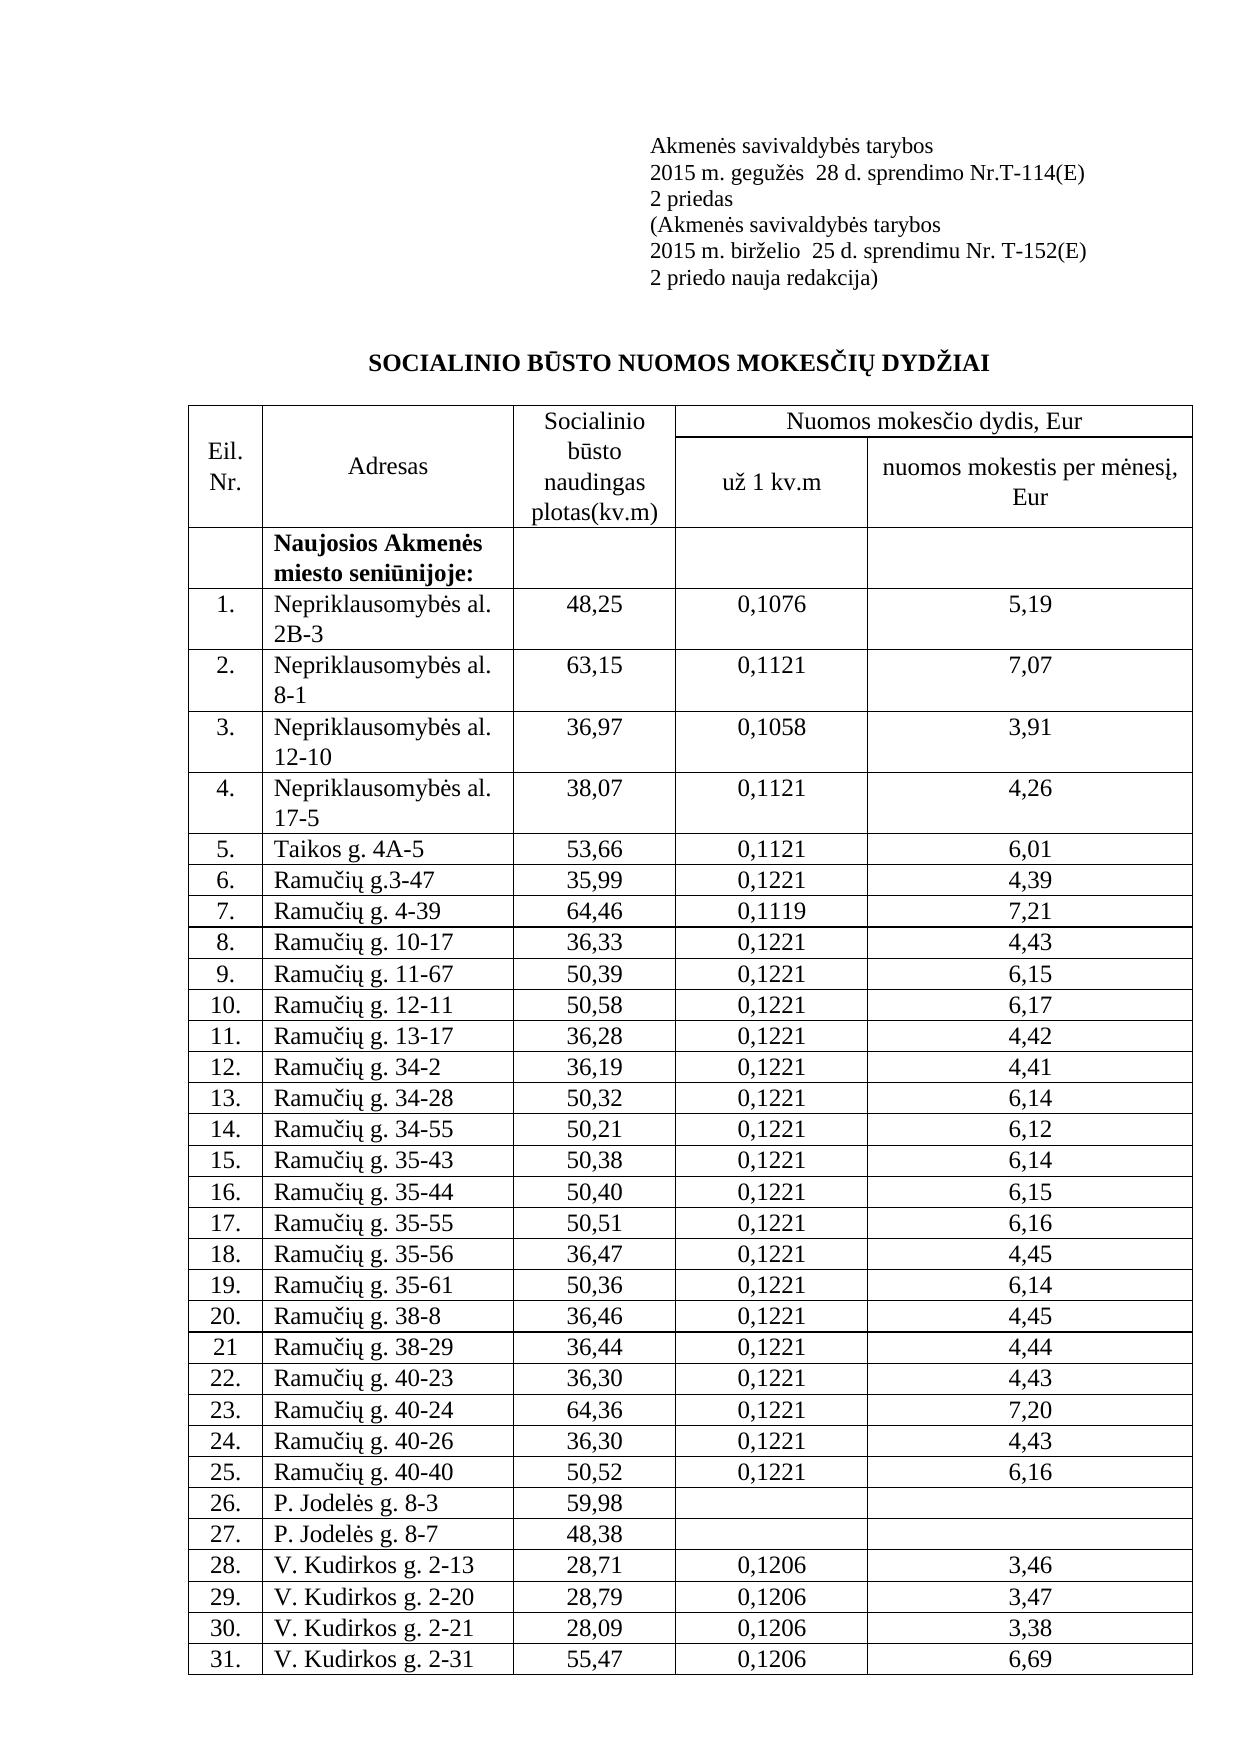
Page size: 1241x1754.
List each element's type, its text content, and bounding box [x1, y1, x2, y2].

text 2 priedo nauja redakcija) [177, 264, 1181, 290]
text 2015 m. gegužės 28 d. sprendimo Nr.T-114(E) [177, 158, 1181, 185]
table_cell 13. [189, 1083, 262, 1113]
table_cell 0,1221 [676, 1177, 867, 1207]
table_cell 28,79 [514, 1582, 675, 1612]
table_cell 0,1221 [676, 990, 867, 1020]
table_cell 20. [189, 1301, 262, 1331]
table_cell 4. [189, 773, 262, 833]
table_cell [189, 528, 262, 588]
table_cell 3,38 [868, 1613, 1192, 1643]
table_cell 0,1058 [676, 712, 867, 772]
table_cell 28,09 [514, 1613, 675, 1643]
table_cell 50,51 [514, 1208, 675, 1238]
table_cell 4,39 [868, 865, 1192, 895]
table_cell Ramučių g. 34-28 [263, 1083, 513, 1113]
table_cell 12. [189, 1052, 262, 1082]
table_cell 19. [189, 1270, 262, 1300]
table_cell [868, 1519, 1192, 1549]
table_cell 28. [189, 1550, 262, 1581]
table_cell 25. [189, 1457, 262, 1487]
table_cell 6,12 [868, 1114, 1192, 1144]
table_cell Ramučių g. 35-56 [263, 1239, 513, 1269]
table_cell 1. [189, 589, 262, 649]
table_cell 28,71 [514, 1550, 675, 1581]
table_cell 0,1221 [676, 928, 867, 958]
table_cell [676, 1488, 867, 1518]
table_cell 10. [189, 990, 262, 1020]
table_cell 0,1221 [676, 1021, 867, 1051]
table_cell 64,36 [514, 1395, 675, 1425]
table_cell 22. [189, 1364, 262, 1394]
table_cell Ramučių g. 40-40 [263, 1457, 513, 1487]
table_cell 0,1221 [676, 1239, 867, 1269]
table_cell 18. [189, 1239, 262, 1269]
table_cell Nepriklausomybės al. 12-10 [263, 712, 513, 772]
table_cell 0,1221 [676, 1301, 867, 1331]
table_cell 3,47 [868, 1582, 1192, 1612]
table_cell Ramučių g. 35-43 [263, 1146, 513, 1176]
table_cell 31. [189, 1644, 262, 1674]
table_cell nuomos mokestis per mėnesį, Eur [868, 438, 1192, 527]
table_header Nuomos mokesčio dydis, Eur [676, 406, 1192, 436]
table_cell Ramučių g. 13-17 [263, 1021, 513, 1051]
table_cell 50,58 [514, 990, 675, 1020]
text 2 priedas [177, 185, 1181, 211]
table_cell 0,1121 [676, 650, 867, 711]
table_cell 7,20 [868, 1395, 1192, 1425]
table_cell 5,19 [868, 589, 1192, 649]
table_cell Ramučių g. 34-2 [263, 1052, 513, 1082]
table_cell Ramučių g. 40-26 [263, 1426, 513, 1456]
table_cell 6,16 [868, 1208, 1192, 1238]
table_cell 0,1221 [676, 1208, 867, 1238]
table_cell 4,43 [868, 1364, 1192, 1394]
table_cell 6,01 [868, 834, 1192, 864]
table_cell P. Jodelės g. 8-7 [263, 1519, 513, 1549]
table_cell 0,1221 [676, 1426, 867, 1456]
table_cell Ramučių g. 10-17 [263, 928, 513, 958]
table_cell 50,39 [514, 959, 675, 989]
table_cell 24. [189, 1426, 262, 1456]
table_cell 30. [189, 1613, 262, 1643]
table_cell 48,38 [514, 1519, 675, 1549]
text SOCIALINIO BŪSTO NUOMOS MOKESČIŲ DYDŽIAI [177, 348, 1181, 377]
table_cell 4,42 [868, 1021, 1192, 1051]
table_cell [676, 528, 867, 588]
table_cell 63,15 [514, 650, 675, 711]
table_cell V. Kudirkos g. 2-13 [263, 1550, 513, 1581]
table_cell Nepriklausomybės al. 8-1 [263, 650, 513, 711]
table_cell V. Kudirkos g. 2-20 [263, 1582, 513, 1612]
table_cell 0,1206 [676, 1550, 867, 1581]
table_cell Taikos g. 4A-5 [263, 834, 513, 864]
table_cell Ramučių g.3-47 [263, 865, 513, 895]
table_cell Nepriklausomybės al. 17-5 [263, 773, 513, 833]
table_cell 8. [189, 928, 262, 958]
table_cell 38,07 [514, 773, 675, 833]
table_cell 4,45 [868, 1239, 1192, 1269]
table_cell Ramučių g. 11-67 [263, 959, 513, 989]
table_cell 6,14 [868, 1270, 1192, 1300]
table_cell 0,1221 [676, 1364, 867, 1394]
table_cell 36,46 [514, 1301, 675, 1331]
table_cell 4,43 [868, 928, 1192, 958]
table_cell 64,46 [514, 896, 675, 926]
table_cell 27. [189, 1519, 262, 1549]
table_cell 21 [189, 1333, 262, 1362]
table_cell 53,66 [514, 834, 675, 864]
table_cell už 1 kv.m [676, 438, 867, 527]
table_cell 0,1221 [676, 1457, 867, 1487]
table_cell 50,40 [514, 1177, 675, 1207]
table_cell 4,43 [868, 1426, 1192, 1456]
table_cell Ramučių g. 40-23 [263, 1364, 513, 1394]
table_cell 0,1221 [676, 1083, 867, 1113]
table_cell 3,46 [868, 1550, 1192, 1581]
table_cell 0,1221 [676, 1052, 867, 1082]
table_cell Ramučių g. 38-8 [263, 1301, 513, 1331]
table_cell 0,1119 [676, 896, 867, 926]
table_cell 16. [189, 1177, 262, 1207]
table_cell 35,99 [514, 865, 675, 895]
table_cell 6,15 [868, 1177, 1192, 1207]
table_cell 0,1221 [676, 865, 867, 895]
table_cell 0,1206 [676, 1582, 867, 1612]
table_cell 0,1206 [676, 1613, 867, 1643]
table_cell P. Jodelės g. 8-3 [263, 1488, 513, 1518]
table_cell 15. [189, 1146, 262, 1176]
table_header Socialinio būsto naudingas plotas(kv.m) [514, 406, 675, 527]
table_cell Ramučių g. 35-44 [263, 1177, 513, 1207]
table_cell 11. [189, 1021, 262, 1051]
table_cell 7,21 [868, 896, 1192, 926]
table_cell 26. [189, 1488, 262, 1518]
table_cell 55,47 [514, 1644, 675, 1674]
table_cell V. Kudirkos g. 2-31 [263, 1644, 513, 1674]
table_cell 0,1221 [676, 959, 867, 989]
table_cell 23. [189, 1395, 262, 1425]
table_cell 6,16 [868, 1457, 1192, 1487]
table_cell 0,1076 [676, 589, 867, 649]
table_cell 59,98 [514, 1488, 675, 1518]
table_cell Ramučių g. 34-55 [263, 1114, 513, 1144]
table_cell 6. [189, 865, 262, 895]
table_cell [676, 1519, 867, 1549]
table_cell 36,97 [514, 712, 675, 772]
table_cell 6,69 [868, 1644, 1192, 1674]
table_cell 5. [189, 834, 262, 864]
table_cell 0,1221 [676, 1114, 867, 1144]
table_cell 9. [189, 959, 262, 989]
table_cell 7,07 [868, 650, 1192, 711]
table_cell 7. [189, 896, 262, 926]
table_cell 17. [189, 1208, 262, 1238]
table_cell 6,17 [868, 990, 1192, 1020]
table_cell 3. [189, 712, 262, 772]
table_cell 0,1121 [676, 773, 867, 833]
table_cell 0,1206 [676, 1644, 867, 1674]
table_cell Naujosios Akmenės miesto seniūnijoje: [263, 528, 513, 588]
table_cell Nepriklausomybės al. 2B-3 [263, 589, 513, 649]
table_cell 50,38 [514, 1146, 675, 1176]
table_cell 29. [189, 1582, 262, 1612]
table_cell [514, 528, 675, 588]
table_cell 6,15 [868, 959, 1192, 989]
table_cell [868, 528, 1192, 588]
table_header Eil. Nr. [189, 406, 262, 527]
table_cell 4,26 [868, 773, 1192, 833]
table_cell 36,19 [514, 1052, 675, 1082]
table_cell 50,21 [514, 1114, 675, 1144]
table_cell 6,14 [868, 1146, 1192, 1176]
table_cell 2. [189, 650, 262, 711]
table_cell 36,30 [514, 1426, 675, 1456]
table_cell 14. [189, 1114, 262, 1144]
table_cell 36,30 [514, 1364, 675, 1394]
table_cell 48,25 [514, 589, 675, 649]
table_cell 50,52 [514, 1457, 675, 1487]
table_cell Ramučių g. 4-39 [263, 896, 513, 926]
table_cell 4,45 [868, 1301, 1192, 1331]
table_cell 50,32 [514, 1083, 675, 1113]
table_cell 6,14 [868, 1083, 1192, 1113]
table_cell 4,41 [868, 1052, 1192, 1082]
table_header Adresas [263, 406, 513, 527]
table_cell Ramučių g. 38-29 [263, 1333, 513, 1362]
table_cell V. Kudirkos g. 2-21 [263, 1613, 513, 1643]
table_cell 0,1221 [676, 1333, 867, 1362]
table_cell 0,1221 [676, 1270, 867, 1300]
table_cell 50,36 [514, 1270, 675, 1300]
table_cell 0,1121 [676, 834, 867, 864]
table_cell [868, 1488, 1192, 1518]
table_cell Ramučių g. 40-24 [263, 1395, 513, 1425]
text (Akmenės savivaldybės tarybos [177, 211, 1181, 238]
table_cell Ramučių g. 35-55 [263, 1208, 513, 1238]
table_cell 4,44 [868, 1333, 1192, 1362]
table_cell 3,91 [868, 712, 1192, 772]
text 2015 m. birželio 25 d. sprendimu Nr. T-152(E) [177, 238, 1181, 264]
table_cell 36,47 [514, 1239, 675, 1269]
table_cell 36,33 [514, 928, 675, 958]
table_cell Ramučių g. 12-11 [263, 990, 513, 1020]
table_cell 36,44 [514, 1333, 675, 1362]
table_cell 36,28 [514, 1021, 675, 1051]
text Akmenės savivaldybės tarybos [177, 132, 1181, 158]
table_cell 0,1221 [676, 1395, 867, 1425]
table_cell 0,1221 [676, 1146, 867, 1176]
table_cell Ramučių g. 35-61 [263, 1270, 513, 1300]
